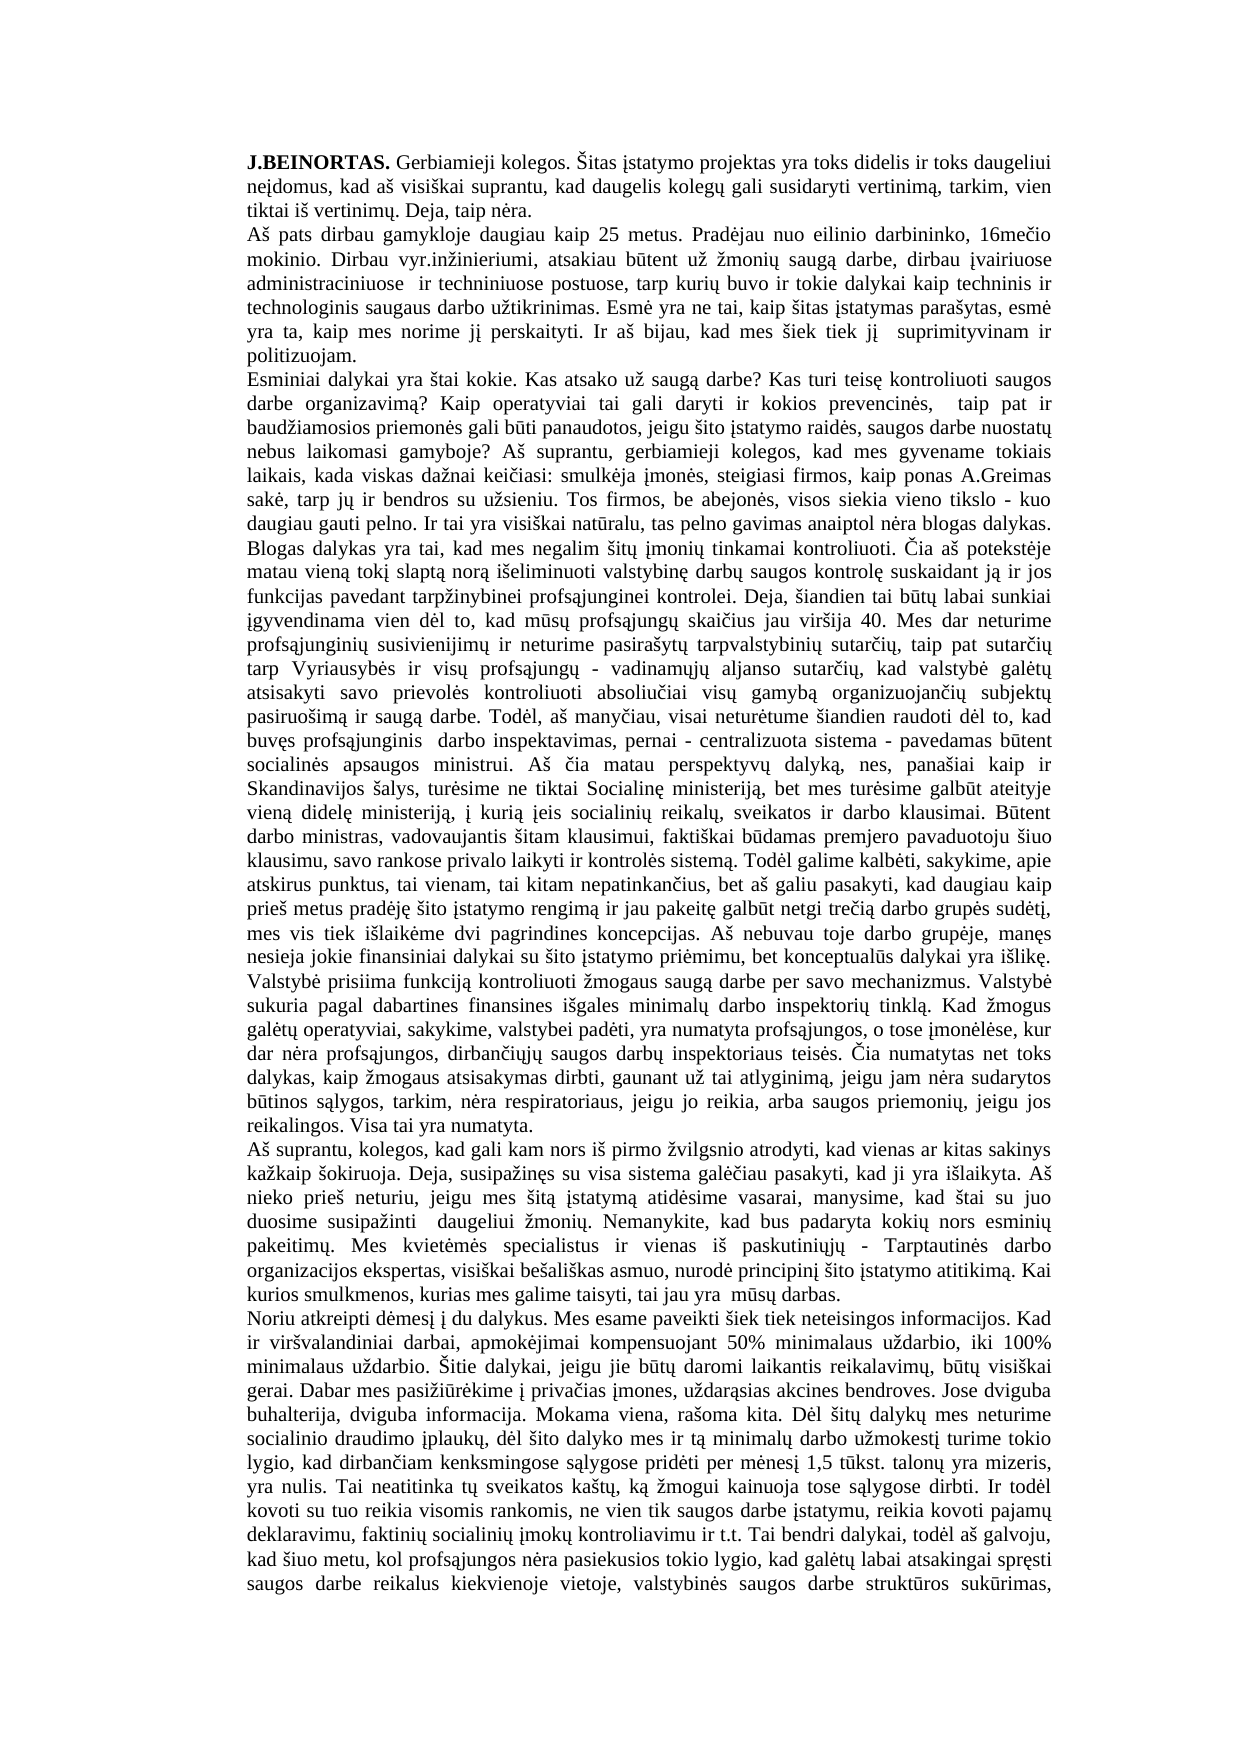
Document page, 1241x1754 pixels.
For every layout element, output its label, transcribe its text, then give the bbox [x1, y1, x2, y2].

text Aš suprantu, kolegos, kad gali kam nors iš pirmo žvilgsnio atrodyti, kad vienas ar kitas sakinys kažkaip šokiruoja. Deja, susipažinęs su visa sistema galėčiau pasakyti, kad ji yra išlaikyta. Aš nieko prieš neturiu, jeigu mes šitą įstatymą atidėsime vasarai, manysime, kad štai su juo duosime susipažinti daugeliui žmonių. Nemanykite, kad bus padaryta kokių nors esminių pakeitimų. Mes kvietėmės specialistus ir vienas iš paskutiniųjų - Tarptautinės darbo organizacijos ekspertas, visiškai bešališkas asmuo, nurodė principinį šito įstatymo atitikimą. Kai kurios smulkmenos, kurias mes galime taisyti, tai jau yra mūsų darbas. [247, 1137, 1053, 1306]
text Noriu atkreipti dėmesį į du dalykus. Mes esame paveikti šiek tiek neteisingos informacijos. Kad ir viršvalandiniai darbai, apmokėjimai kompensuojant 50% minimalaus uždarbio, iki 100% minimalaus uždarbio. Šitie dalykai, jeigu jie būtų daromi laikantis reikalavimų, būtų visiškai gerai. Dabar mes pasižiūrėkime į privačias įmones, uždarąsias akcines bendroves. Jose dviguba buhalterija, dviguba informacija. Mokama viena, rašoma kita. Dėl šitų dalykų mes neturime socialinio draudimo įplaukų, dėl šito dalyko mes ir tą minimalų darbo užmokestį turime tokio lygio, kad dirbančiam kenksmingose sąlygose pridėti per mėnesį 1,5 tūkst. talonų yra mizeris, yra nulis. Tai neatitinka tų sveikatos kaštų, ką žmogui kainuoja tose sąlygose dirbti. Ir todėl kovoti su tuo reikia visomis rankomis, ne vien tik saugos darbe įstatymu, reikia kovoti pajamų deklaravimu, faktinių socialinių įmokų kontroliavimu ir t.t. Tai bendri dalykai, todėl aš galvoju, kad šiuo metu, kol profsąjungos nėra pasiekusios tokio lygio, kad galėtų labai atsakingai spręsti saugos darbe reikalus kiekvienoje vietoje, valstybinės saugos darbe struktūros sukūrimas, [247, 1306, 1053, 1594]
text Esminiai dalykai yra štai kokie. Kas atsako už saugą darbe? Kas turi teisę kontroliuoti saugos darbe organizavimą? Kaip operatyviai tai gali daryti ir kokios prevencinės, taip pat ir baudžiamosios priemonės gali būti panaudotos, jeigu šito įstatymo raidės, saugos darbe nuostatų nebus laikomasi gamyboje? Aš suprantu, gerbiamieji kolegos, kad mes gyvename tokiais laikais, kada viskas dažnai keičiasi: smulkėja įmonės, steigiasi firmos, kaip ponas A.Greimas sakė, tarp jų ir bendros su užsieniu. Tos firmos, be abejonės, visos siekia vieno tikslo - kuo daugiau gauti pelno. Ir tai yra visiškai natūralu, tas pelno gavimas anaiptol nėra blogas dalykas. Blogas dalykas yra tai, kad mes negalim šitų įmonių tinkamai kontroliuoti. Čia aš potekstėje matau vieną tokį slaptą norą išeliminuoti valstybinę darbų saugos kontrolę suskaidant ją ir jos funkcijas pavedant tarpžinybinei profsąjunginei kontrolei. Deja, šiandien tai būtų labai sunkiai įgyvendinama vien dėl to, kad mūsų profsąjungų skaičius jau viršija 40. Mes dar neturime profsąjunginių susivienijimų ir neturime pasirašytų tarpvalstybinių sutarčių, taip pat sutarčių tarp Vyriausybės ir visų profsąjungų - vadinamųjų aljanso sutarčių, kad valstybė galėtų atsisakyti savo prievolės kontroliuoti absoliučiai visų gamybą organizuojančių subjektų pasiruošimą ir saugą darbe. Todėl, aš manyčiau, visai neturėtume šiandien raudoti dėl to, kad buvęs profsąjunginis darbo inspektavimas, pernai - centralizuota sistema - pavedamas būtent socialinės apsaugos ministrui. Aš čia matau perspektyvų dalyką, nes, panašiai kaip ir Skandinavijos šalys, turėsime ne tiktai Socialinę ministeriją, bet mes turėsime galbūt ateityje vieną didelę ministeriją, į kurią įeis socialinių reikalų, sveikatos ir darbo klausimai. Būtent darbo ministras, vadovaujantis šitam klausimui, faktiškai būdamas premjero pavaduotoju šiuo klausimu, savo rankose privalo laikyti ir kontrolės sistemą. Todėl galime kalbėti, sakykime, apie atskirus punktus, tai vienam, tai kitam nepatinkančius, bet aš galiu pasakyti, kad daugiau kaip prieš metus pradėję šito įstatymo rengimą ir jau pakeitę galbūt netgi trečią darbo grupės sudėtį, mes vis tiek išlaikėme dvi pagrindines koncepcijas. Aš nebuvau toje darbo grupėje, manęs nesieja jokie finansiniai dalykai su šito įstatymo priėmimu, bet konceptualūs dalykai yra išlikę. Valstybė prisiima funkciją kontroliuoti žmogaus saugą darbe per savo mechanizmus. Valstybė sukuria pagal dabartines finansines išgales minimalų darbo inspektorių tinklą. Kad žmogus galėtų operatyviai, sakykime, valstybei padėti, yra numatyta profsąjungos, o tose įmonėlėse, kur dar nėra profsąjungos, dirbančiųjų saugos darbų inspektoriaus teisės. Čia numatytas net toks dalykas, kaip žmogaus atsisakymas dirbti, gaunant už tai atlyginimą, jeigu jam nėra sudarytos būtinos sąlygos, tarkim, nėra respiratoriaus, jeigu jo reikia, arba saugos priemonių, jeigu jos reikalingos. Visa tai yra numatyta. [247, 367, 1053, 1137]
text J.BEINORTAS. Gerbiamieji kolegos. Šitas įstatymo projektas yra toks didelis ir toks daugeliui neįdomus, kad aš visiškai suprantu, kad daugelis kolegų gali susidaryti vertinimą, tarkim, vien tiktai iš vertinimų. Deja, taip nėra. [247, 150, 1053, 222]
text Aš pats dirbau gamykloje daugiau kaip 25 metus. Pradėjau nuo eilinio darbininko, 16mečio mokinio. Dirbau vyr.inžinieriumi, atsakiau būtent už žmonių saugą darbe, dirbau įvairiuose administraciniuose ir techniniuose postuose, tarp kurių buvo ir tokie dalykai kaip techninis ir technologinis saugaus darbo užtikrinimas. Esmė yra ne tai, kaip šitas įstatymas parašytas, esmė yra ta, kaip mes norime jį perskaityti. Ir aš bijau, kad mes šiek tiek jį suprimityvinam ir politizuojam. [247, 222, 1053, 367]
